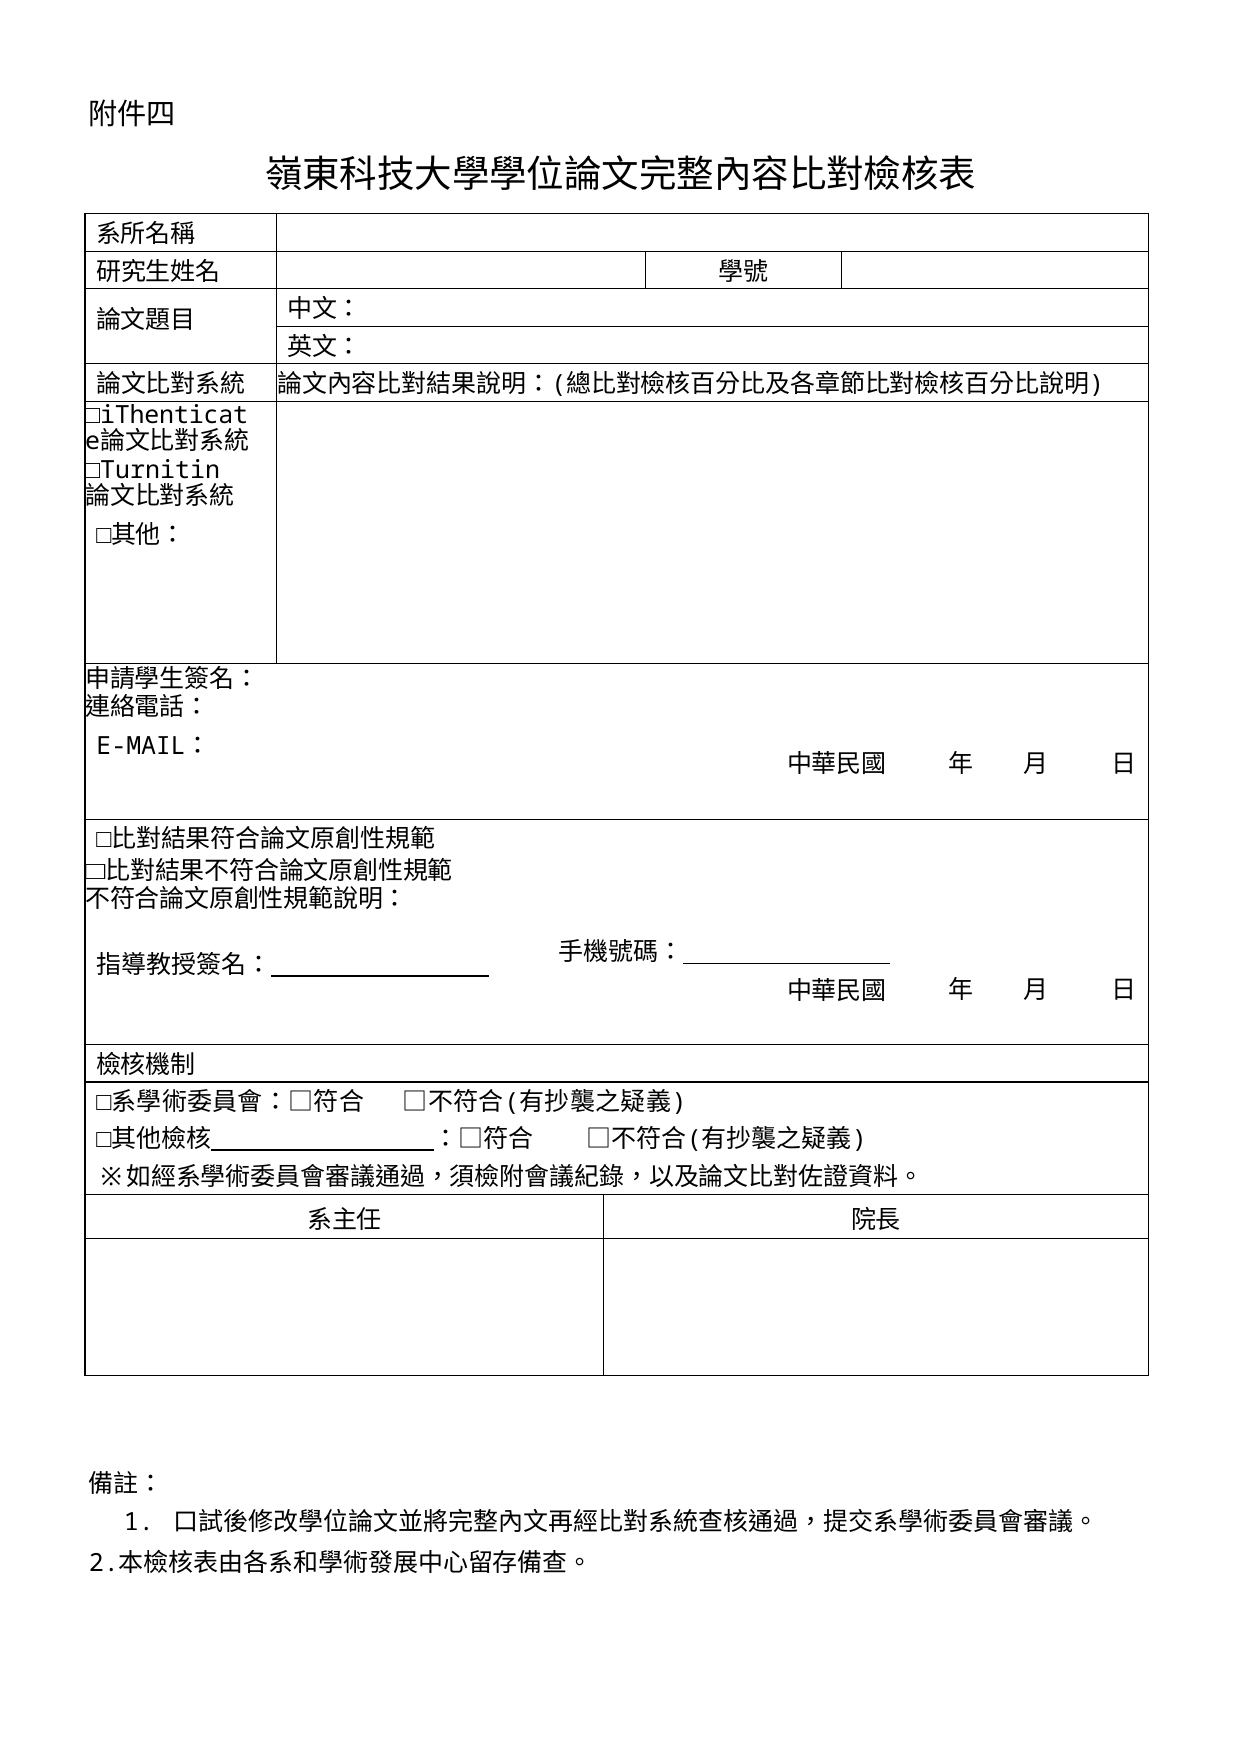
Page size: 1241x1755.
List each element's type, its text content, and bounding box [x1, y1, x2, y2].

table_cell 論文內容比對結果說明：(總比對檢核百分比及各章節比對檢核百分比說明) [277, 364, 1148, 401]
subtitle 嶺東科技大學學位論文完整內容比對檢核表 [74, 133, 1167, 201]
table_cell 中華民國 [518, 664, 919, 819]
list 口試後修改學位論文並將完整內文再經比對系統查核通過，提交系學術委員會審議。 [124, 1501, 1167, 1538]
table_cell 檢核機制 [86, 1045, 1148, 1081]
text 備註： [89, 1459, 1167, 1501]
table_cell □比對結果符合論文原創性規範 □比對結果不符合論文原創性規範不符合論文原創性規範說明： 指導教授簽名： [86, 820, 518, 1044]
table_header 系所名稱 [86, 214, 276, 251]
table_cell [86, 1239, 603, 1375]
text 2.本檢核表由各系和學術發展中心留存備查。 [74, 1538, 1167, 1580]
table_cell 中文： [277, 289, 1148, 326]
table_cell [842, 252, 1148, 288]
table_cell 論文比對系統 [86, 364, 276, 401]
table_cell 英文： [277, 327, 1148, 363]
table_cell 日 [1080, 820, 1148, 1044]
table_cell 學號 [646, 252, 841, 288]
table_cell [277, 402, 1148, 663]
text 附件四 [89, 87, 1167, 133]
table_cell 月 [999, 664, 1080, 819]
table_cell 月 [999, 820, 1080, 1044]
table_cell [604, 1239, 1148, 1375]
table_cell 日 [1080, 664, 1148, 819]
table_cell □系學術委員會：□符合 □不符合(有抄襲之疑義) □其他檢核 ：□符合 □不符合(有抄襲之疑義) ※如經系學術委員會審議通過，須檢附會議紀錄，以及論文比對佐證資料。 [86, 1083, 1148, 1194]
table_cell 年 [919, 664, 999, 819]
table_cell 論文題目 [86, 289, 276, 363]
table_cell 研究生姓名 [86, 252, 276, 288]
table_cell 院長 [604, 1195, 1148, 1238]
table_cell 系主任 [86, 1195, 603, 1238]
table_cell [277, 252, 645, 288]
table_cell 申請學生簽名：連絡電話： E-MAIL： [86, 664, 518, 819]
table_header [277, 214, 1148, 251]
table_cell 手機號碼： 中華民國 [518, 820, 919, 1044]
table_cell 年 [919, 820, 999, 1044]
table_cell □iThenticate論文比對系統 □Turnitin 論文比對系統 □其他： [86, 402, 276, 663]
